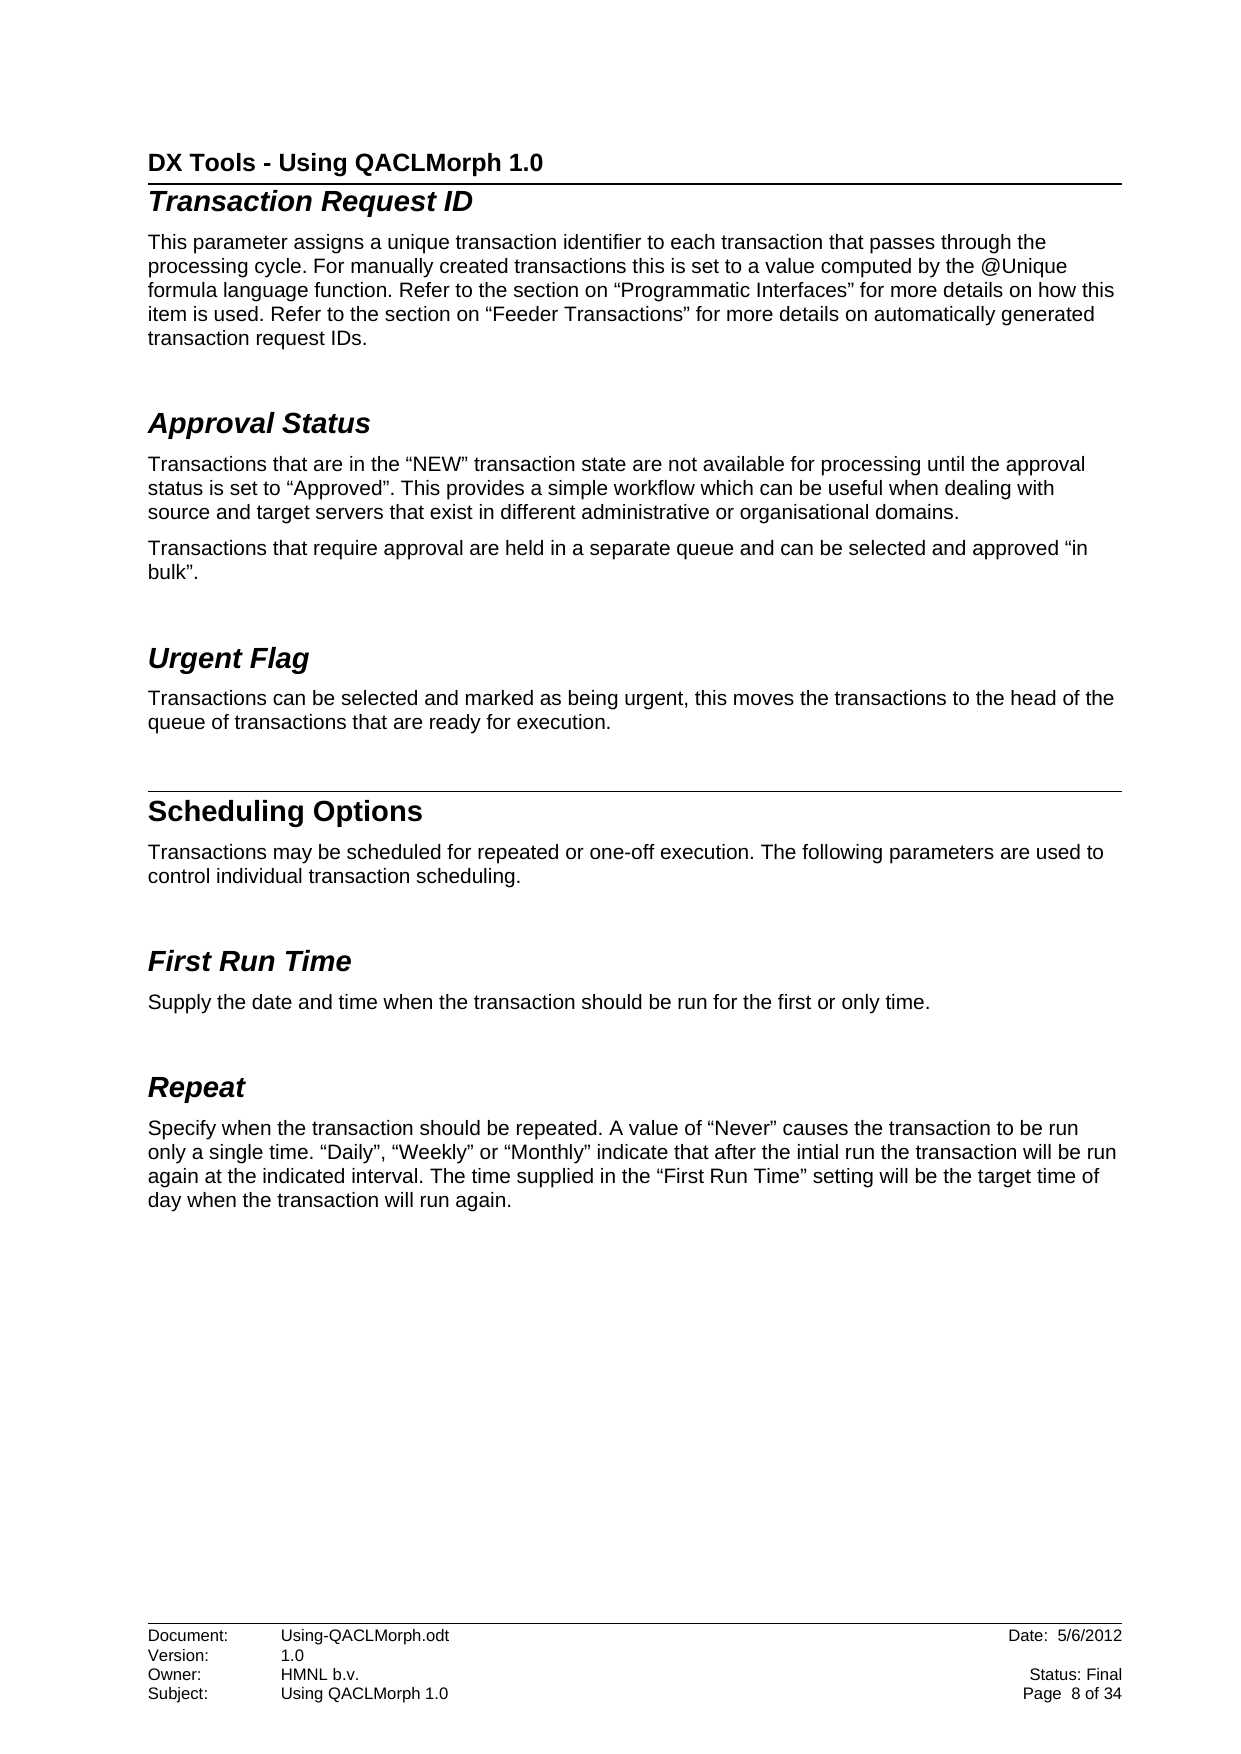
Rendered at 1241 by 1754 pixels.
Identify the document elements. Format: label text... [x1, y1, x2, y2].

subtitle Urgent Flag [148, 641, 1122, 674]
text This parameter assigns a unique transaction identifier to each transaction that passes through the processing cycle. For manually created transactions this is set to a value computed by the @Unique formula language function. Refer to the section on “Programmatic Interfaces” for more details on how this item is used. Refer to the section on “Feeder Transactions” for more details on automatically generated transaction request IDs. [148, 230, 1122, 349]
subtitle Approval Status [148, 406, 1122, 440]
subtitle Transaction Request ID [148, 185, 1122, 218]
text Transactions that require approval are held in a separate queue and can be selected and approved “in bulk”. [148, 536, 1122, 584]
text Specify when the transaction should be repeated. A value of “Never” causes the transaction to be run only a single time. “Daily”, “Weekly” or “Monthly” indicate that after the intial run the transaction will be run again at the indicated interval. The time supplied in the “First Run Time” setting will be the target time of day when the transaction will run again. [148, 1116, 1122, 1212]
subtitle Repeat [148, 1070, 1122, 1104]
subtitle First Run Time [148, 944, 1122, 978]
text Transactions that are in the “NEW” transaction state are not available for processing until the approval status is set to “Approved”. This provides a simple workflow which can be useful when dealing with source and target servers that exist in different administrative or organisational domains. [148, 452, 1122, 523]
text Transactions can be selected and marked as being urgent, this moves the transactions to the head of the queue of transactions that are ready for execution. [148, 686, 1122, 734]
text Supply the date and time when the transaction should be run for the first or only time. [148, 990, 1122, 1014]
text Transactions may be scheduled for repeated or one-off execution. The following parameters are used to control individual transaction scheduling. [148, 840, 1122, 888]
subtitle Scheduling Options [148, 792, 1122, 828]
